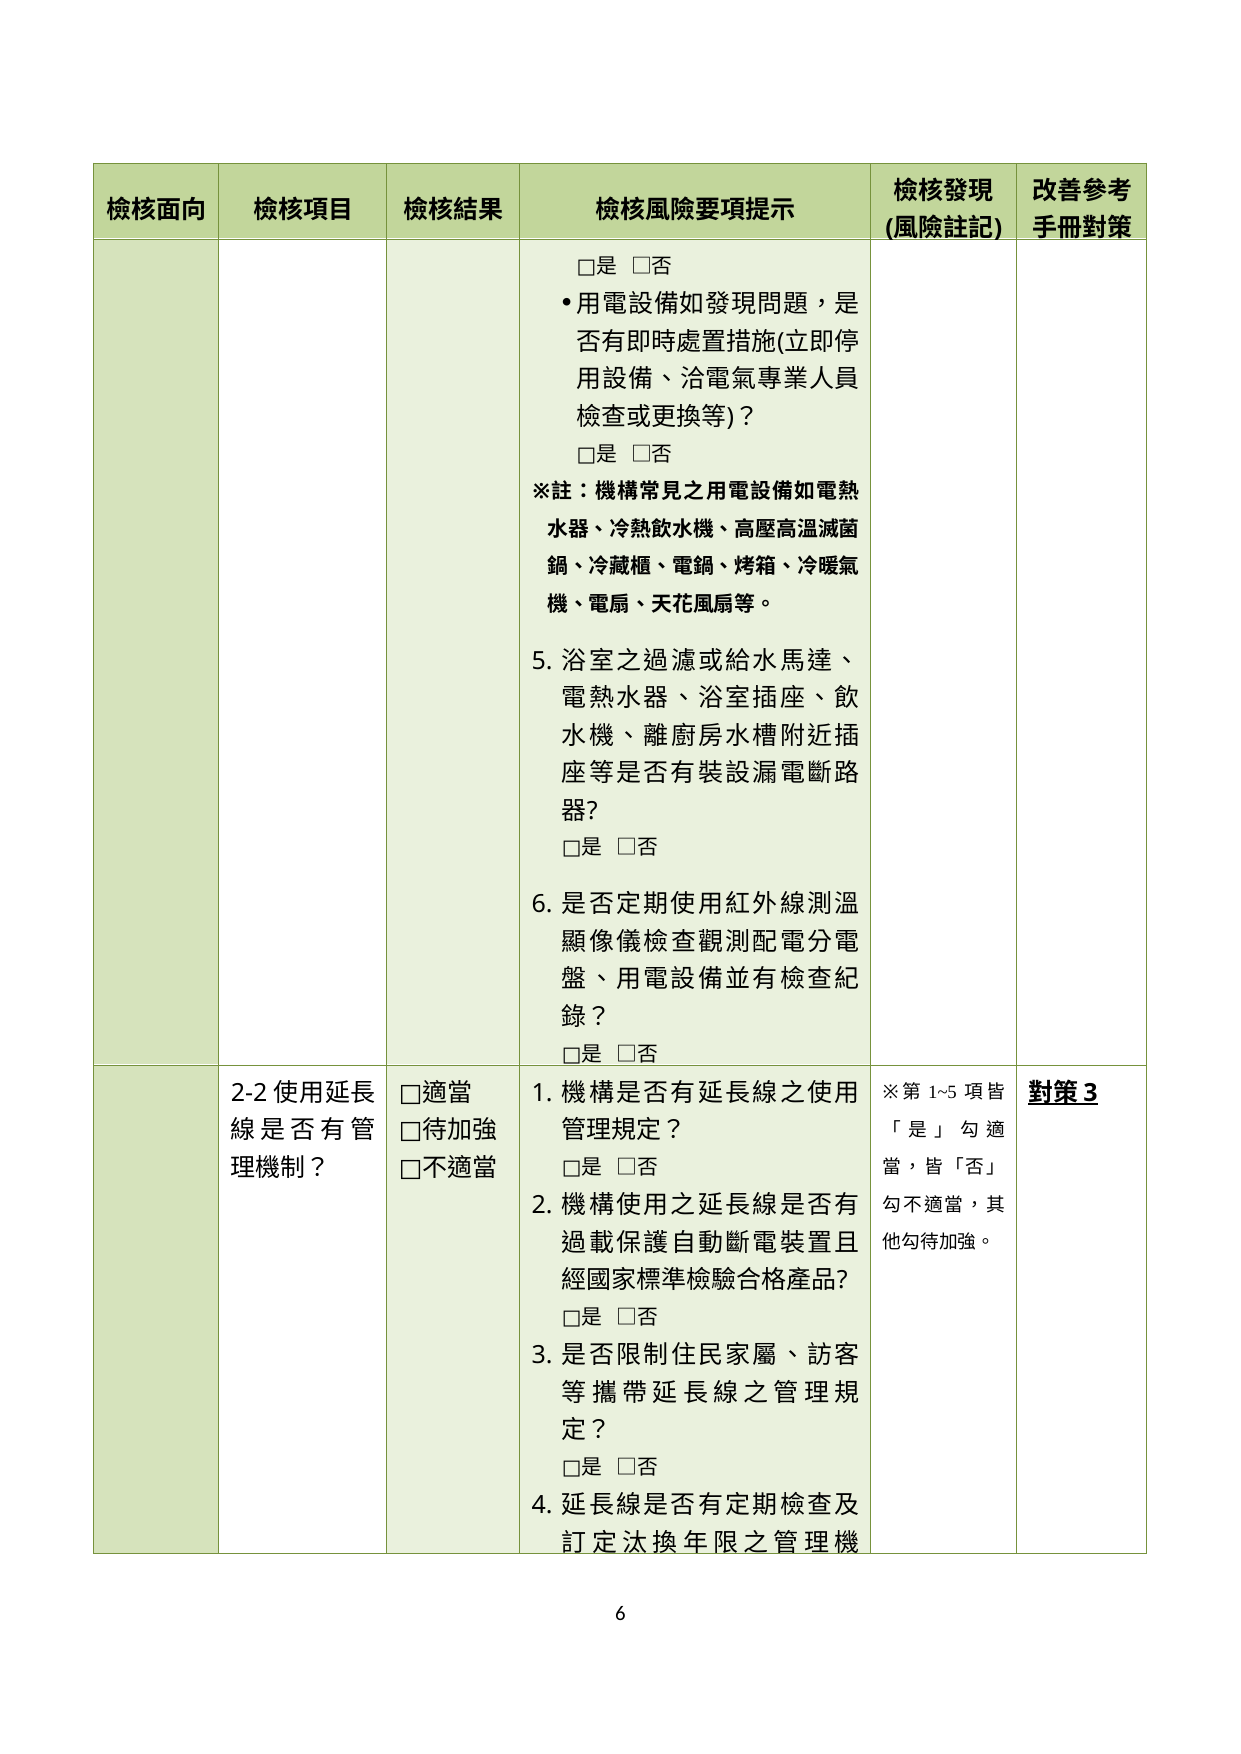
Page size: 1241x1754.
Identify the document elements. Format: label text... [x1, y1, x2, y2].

table_cell 對策3 [1017, 1066, 1146, 1553]
table_header 檢核風險要項提示 [520, 164, 870, 238]
table_header 檢核面向 [94, 164, 218, 238]
table_cell [94, 240, 218, 1064]
table_cell [1017, 240, 1146, 1064]
table_cell [219, 240, 386, 1064]
table_cell [387, 240, 519, 1064]
table_header 檢核結果 [387, 164, 519, 238]
table_cell [94, 1066, 218, 1553]
table_cell 2-2使用延長線是否有管理機制？ [219, 1066, 386, 1553]
table_cell □適當 □待加強 □不適當 [387, 1066, 519, 1553]
table_header 檢核發現(風險註記) [871, 164, 1016, 238]
table_cell 機構是否有延長線之使用管理規定？ □是 □否 機構使用之延長線是否有過載保護自動斷電裝置且經國家標準檢驗合格產品? □是 □否 是否限制住民家屬、訪客等攜帶延長線之管理規定？ □是 □否 延長線是否有定期檢查及訂定汰換年限之管理機制？ □是 □否 是否經常檢視延長線有無異狀?(過熱、發燙、變形、焦黑等現象?) □是 □否 [520, 1066, 870, 1553]
table_cell [871, 240, 1016, 1064]
table_header 檢核項目 [219, 164, 386, 238]
table_cell 新設機構是否有委託用電設備檢驗維護業先行檢驗機構之室內配線、用電設備、變電器等並有紀錄? □是(有紀錄或資料可供稽查) □否 ※註1：用電設備檢驗維護業資格應符合106年6月6日經濟部公布之用電設備檢驗維護業管理規則。 ※註2：本項適用於新設機構。 是否有委託用電設備檢驗維護業定期檢驗機構之室內配線、用電設備、變電器等並有紀錄? □是(有紀錄或資料可供稽查) □否 機構之配電分電盤是否有過電流保護裝置(斷路器等)? □是 □否 用電設備使用： 如長時間連續使用，是否有定期巡檢之管理規定？ □是 □否 插頭、電線、開關處是否經常檢視有無異狀(過熱、發燙、變形、焦黑等現象)? □是 □否 用電設備如發現問題，是否有即時處置措施(立即停用設備、洽電氣專業人員檢查或更換等)？ □是 □否 ※註：機構常見之用電設備如電熱水器、冷熱飲水機、高壓高溫滅菌鍋、冷藏櫃、電鍋、烤箱、冷暖氣機、電扇、天花風扇等。 浴室之過濾或給水馬達、電熱水器、浴室插座、飲水機、離廚房水槽附近插座等是否有裝設漏電斷路器? □是 □否 是否定期使用紅外線測溫顯像儀檢查觀測配電分電盤、用電設備並有檢查紀錄？ □是 □否 [520, 240, 870, 1064]
table_header 改善參考手冊對策 [1017, 164, 1146, 238]
table_cell ※第1~5項皆「是」勾適當，皆「否」勾不適當，其他勾待加強。 [871, 1066, 1016, 1553]
